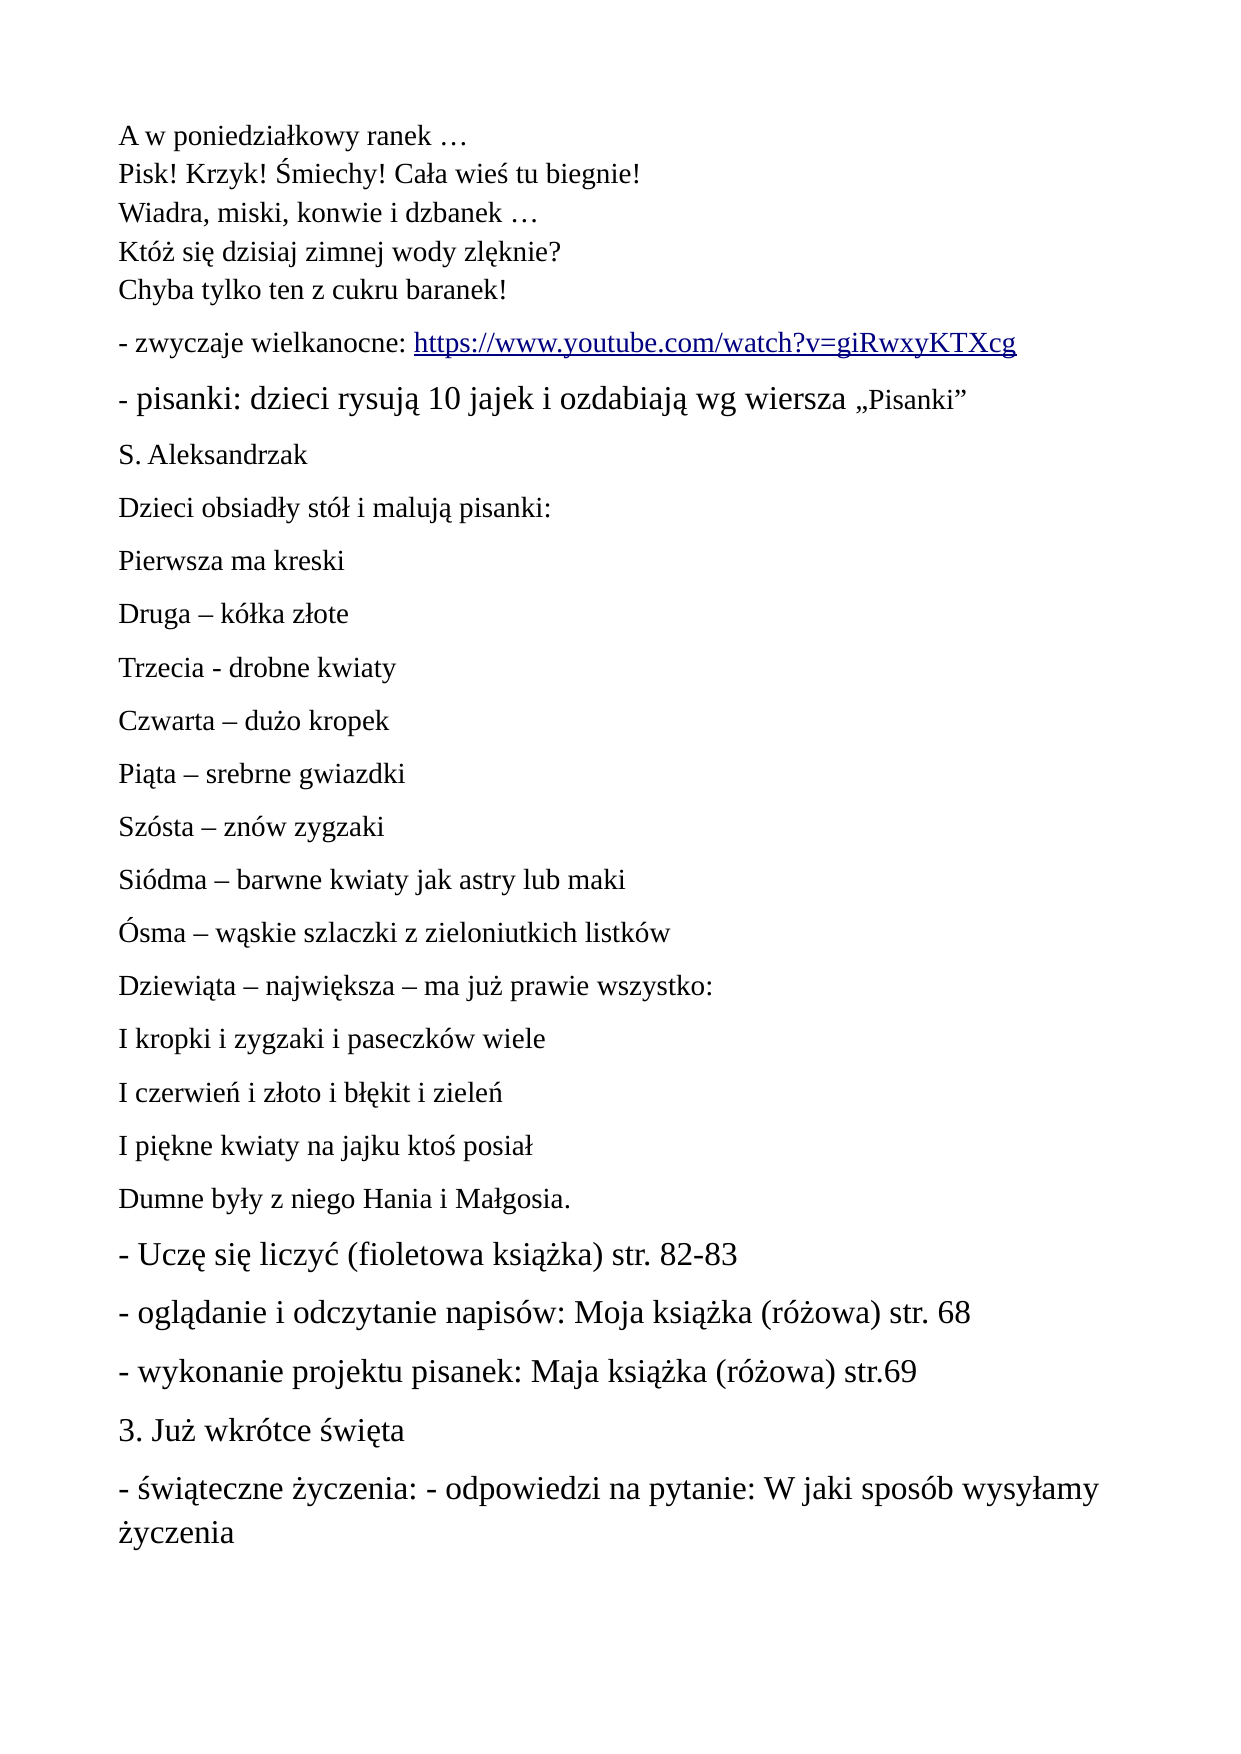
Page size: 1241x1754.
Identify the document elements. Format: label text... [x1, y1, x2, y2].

text A w poniedziałkowy ranek … Pisk! Krzyk! Śmiechy! Cała wieś tu biegnie! Wiadra, miski, konwie i dzbanek … Któż się dzisiaj zimnej wody zlęknie? Chyba tylko ten z cukru baranek! [118, 118, 1122, 306]
text - wykonanie projektu pisanek: Maja książka (różowa) str.69 [118, 1351, 1122, 1390]
text Piąta – srebrne gwiazdki [118, 756, 1122, 789]
text Czwarta – dużo kropek [118, 703, 1122, 736]
text 3. Już wkrótce święta [118, 1410, 1122, 1448]
text Szósta – znów zygzaki [118, 809, 1122, 843]
text - świąteczne życzenia: - odpowiedzi na pytanie: W jaki sposób wysyłamy życzenia [118, 1469, 1122, 1551]
text - Uczę się liczyć (fioletowa książka) str. 82-83 [118, 1234, 1122, 1272]
text Dzieci obsiadły stół i malują pisanki: [118, 490, 1122, 524]
text Ósma – wąskie szlaczki z zieloniutkich listków [118, 915, 1122, 949]
text - pisanki: dzieci rysują 10 jajek i ozdabiają wg wiersza „Pisanki” [118, 378, 1122, 417]
text Dziewiąta – największa – ma już prawie wszystko: [118, 968, 1122, 1002]
text Siódma – barwne kwiaty jak astry lub maki [118, 862, 1122, 896]
text I piękne kwiaty na jajku ktoś posiał [118, 1128, 1122, 1161]
text Trzecia - drobne kwiaty [118, 650, 1122, 683]
text S. Aleksandrzak [118, 437, 1122, 471]
text I czerwień i złoto i błękit i zieleń [118, 1075, 1122, 1108]
text - zwyczaje wielkanocne: https://www.youtube.com/watch?v=giRwxyKTXcg [118, 325, 1122, 359]
text Pierwsza ma kreski [118, 543, 1122, 577]
text - oglądanie i odczytanie napisów: Moja książka (różowa) str. 68 [118, 1293, 1122, 1331]
text Druga – kółka złote [118, 597, 1122, 630]
text I kropki i zygzaki i paseczków wiele [118, 1022, 1122, 1055]
text Dumne były z niego Hania i Małgosia. [118, 1181, 1122, 1214]
